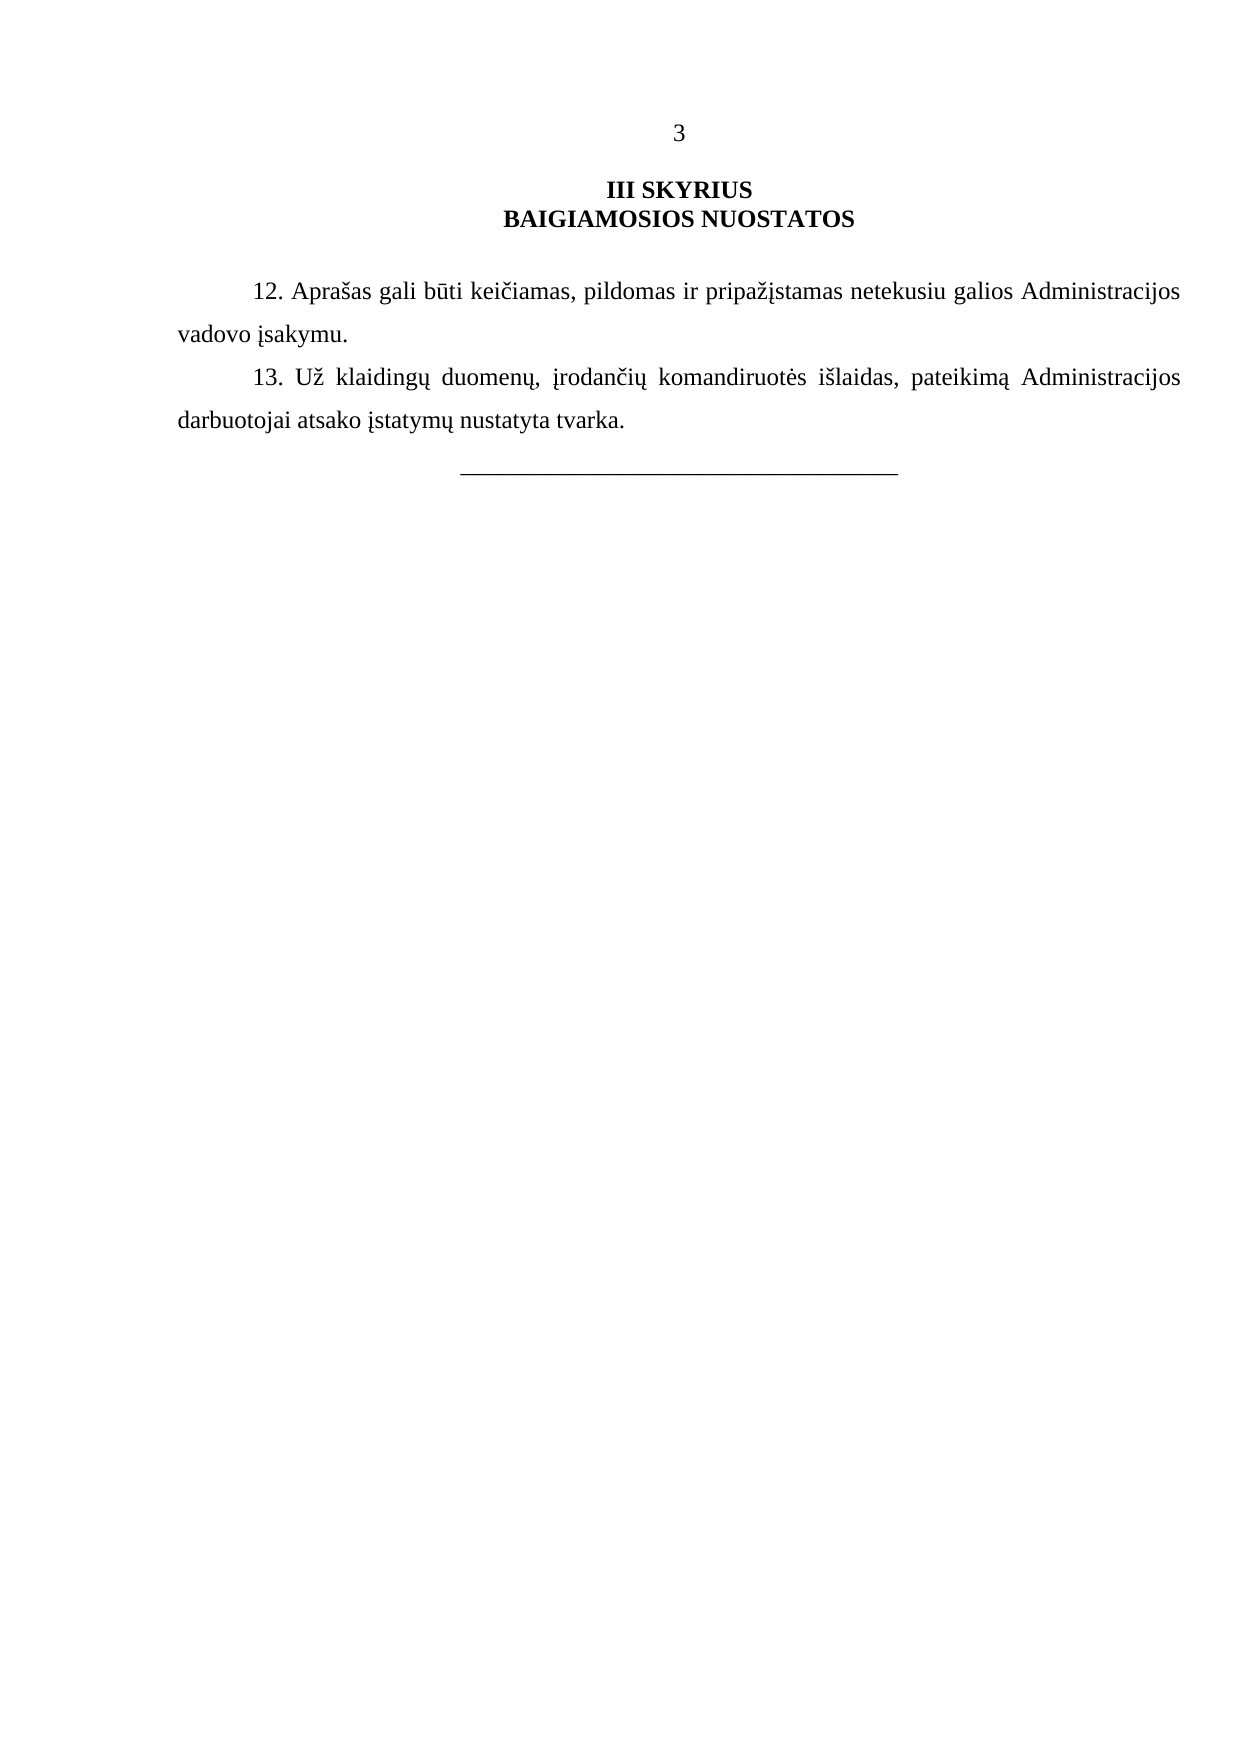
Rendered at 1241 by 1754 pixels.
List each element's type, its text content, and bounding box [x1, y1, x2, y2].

text ___________________________________ [177, 449, 1181, 477]
text BAIGIAMOSIOS NUOSTATOS [177, 204, 1181, 233]
text III SKYRIUS [177, 176, 1181, 204]
text 13. Už klaidingų duomenų, įrodančių komandiruotės išlaidas, pateikimą Administracijos darbuotojai atsako įstatymų nustatyta tvarka. [177, 362, 1181, 434]
text 12. Aprašas gali būti keičiamas, pildomas ir pripažįstamas netekusiu galios Administracijos vadovo įsakymu. [177, 276, 1181, 348]
